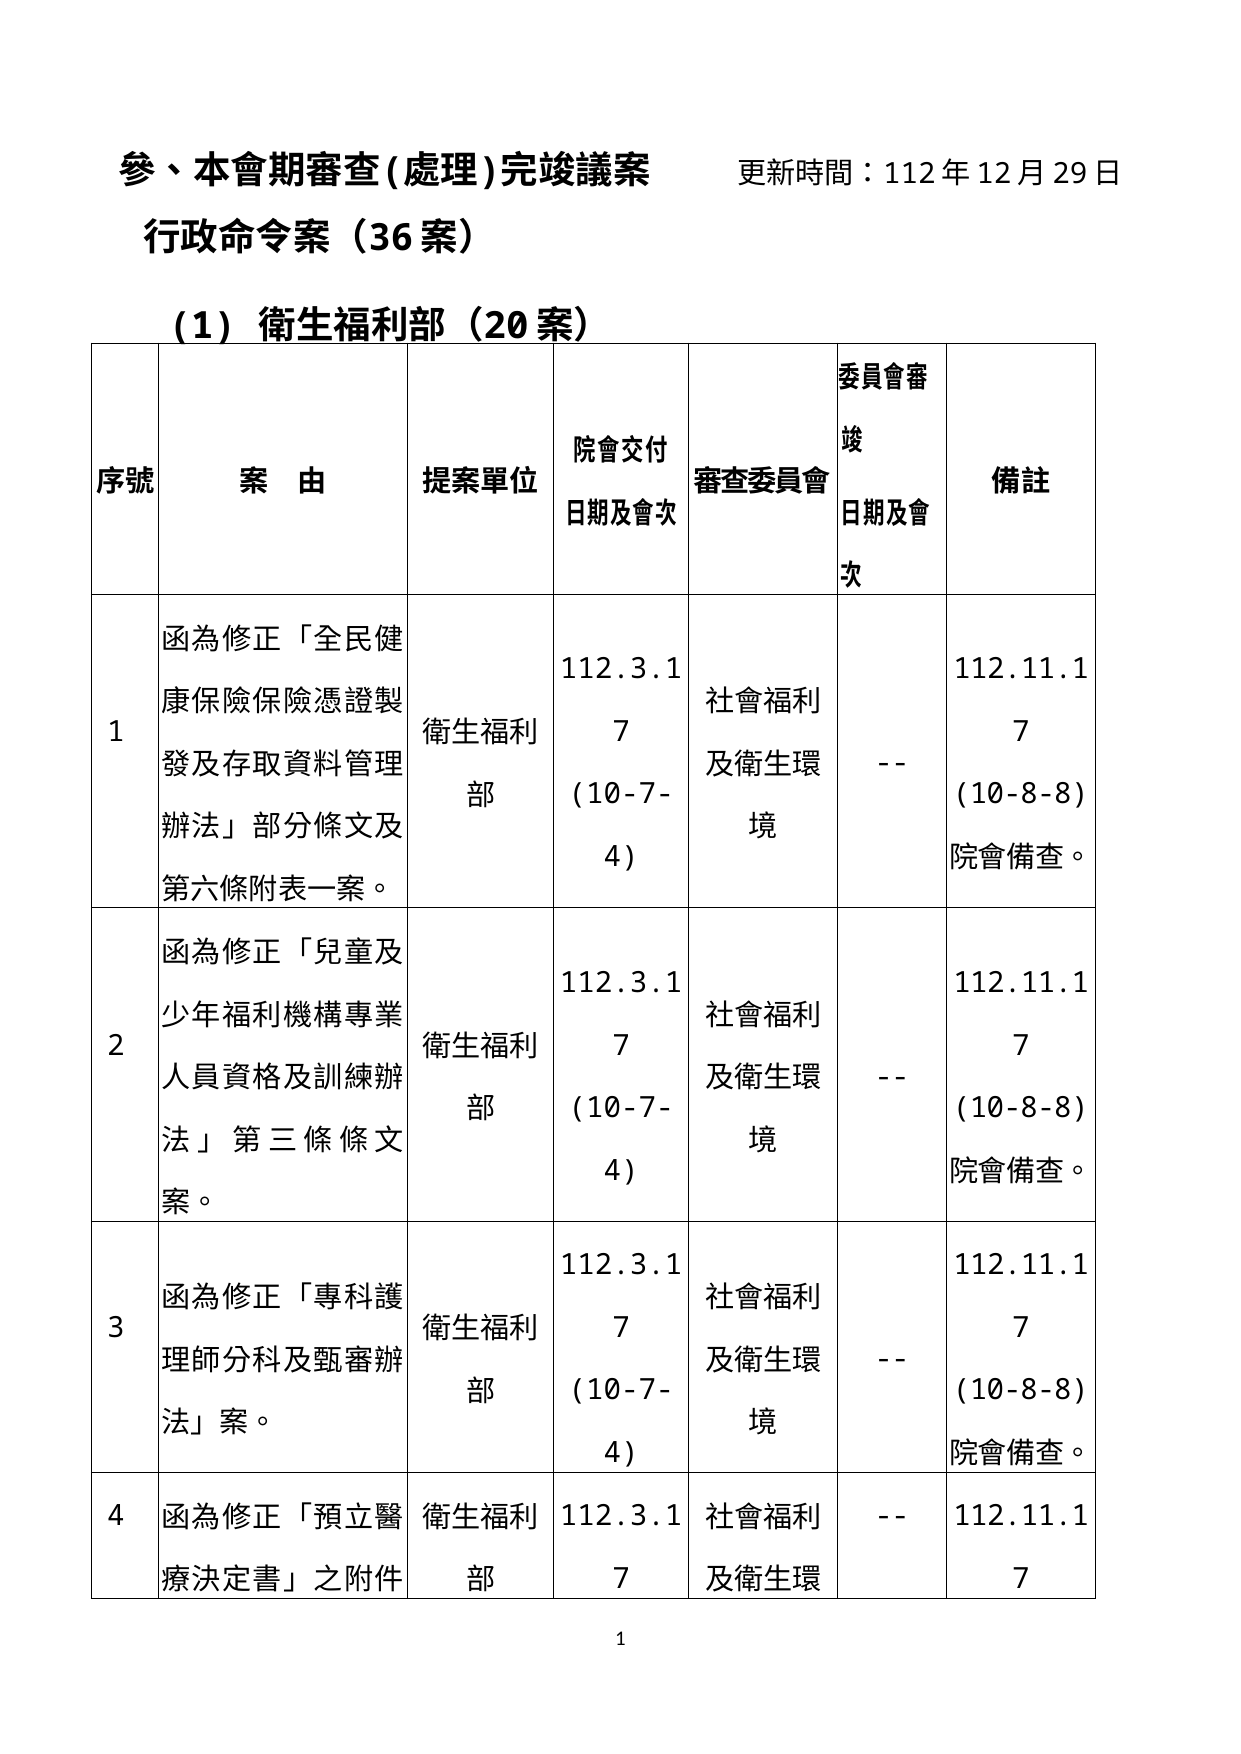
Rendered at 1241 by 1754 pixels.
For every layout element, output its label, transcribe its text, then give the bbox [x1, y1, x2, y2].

table_header 審查委員會 [689, 344, 837, 594]
table_cell 112.11.17 (10-8-8) 院會備查。 [947, 1222, 1095, 1472]
table_cell [92, 908, 158, 1221]
table_cell 函為修正「預立醫療決定書」之附件 [159, 1473, 407, 1598]
table_cell 112.3.17 (10-7-4) [554, 595, 688, 907]
table_cell 112.11.17 (10-8-8) 院會備查。 [947, 908, 1095, 1221]
table_cell 112.11.17 (10-8-8) 院會備查。 [947, 595, 1095, 907]
table_cell [92, 595, 158, 907]
table_cell 衛生福利部 [408, 595, 553, 907]
table_header 序號 [92, 344, 158, 594]
table_cell 社會福利及衛生環境 [689, 908, 837, 1221]
table_cell 函為修正「專科護理師分科及甄審辦法」案。 [159, 1222, 407, 1472]
table_cell [92, 1222, 158, 1472]
list 衛生福利部（20案） [168, 280, 1122, 343]
table_cell 112.3.17 (10-7-4) [554, 908, 688, 1221]
table_cell 社會福利及衛生環 [689, 1473, 837, 1598]
table_cell 112.3.17 (10-7-4) [554, 1222, 688, 1472]
subtitle 參、本會期審查(處理)完竣議案 更新時間：112年12月29日 [118, 126, 1122, 188]
table_header 案 由 [159, 344, 407, 594]
table_cell 112.3.17 [554, 1473, 688, 1598]
table_cell 衛生福利部 [408, 1473, 553, 1598]
table_header 備註 [947, 344, 1095, 594]
table_header 院會交付 日期及會次 [554, 344, 688, 594]
table_cell -- [838, 595, 946, 907]
table_cell 函為修正「兒童及少年福利機構專業人員資格及訓練辦法」第三條條文案。 [159, 908, 407, 1221]
table_cell -- [838, 908, 946, 1221]
subtitle 行政命令案（36案） [143, 207, 1122, 261]
table_cell -- [838, 1473, 946, 1598]
table_cell 社會福利及衛生環境 [689, 595, 837, 907]
table_cell 112.11.17 [947, 1473, 1095, 1598]
table_header 委員會審竣 日期及會次 [838, 344, 946, 594]
table_cell -- [838, 1222, 946, 1472]
table_cell 衛生福利部 [408, 1222, 553, 1472]
table_cell 社會福利及衛生環境 [689, 1222, 837, 1472]
table_cell [92, 1473, 158, 1598]
table_cell 衛生福利部 [408, 908, 553, 1221]
table_cell 函為修正「全民健康保險保險憑證製發及存取資料管理辦法」部分條文及第六條附表一案。 [159, 595, 407, 907]
table_header 提案單位 [408, 344, 553, 594]
